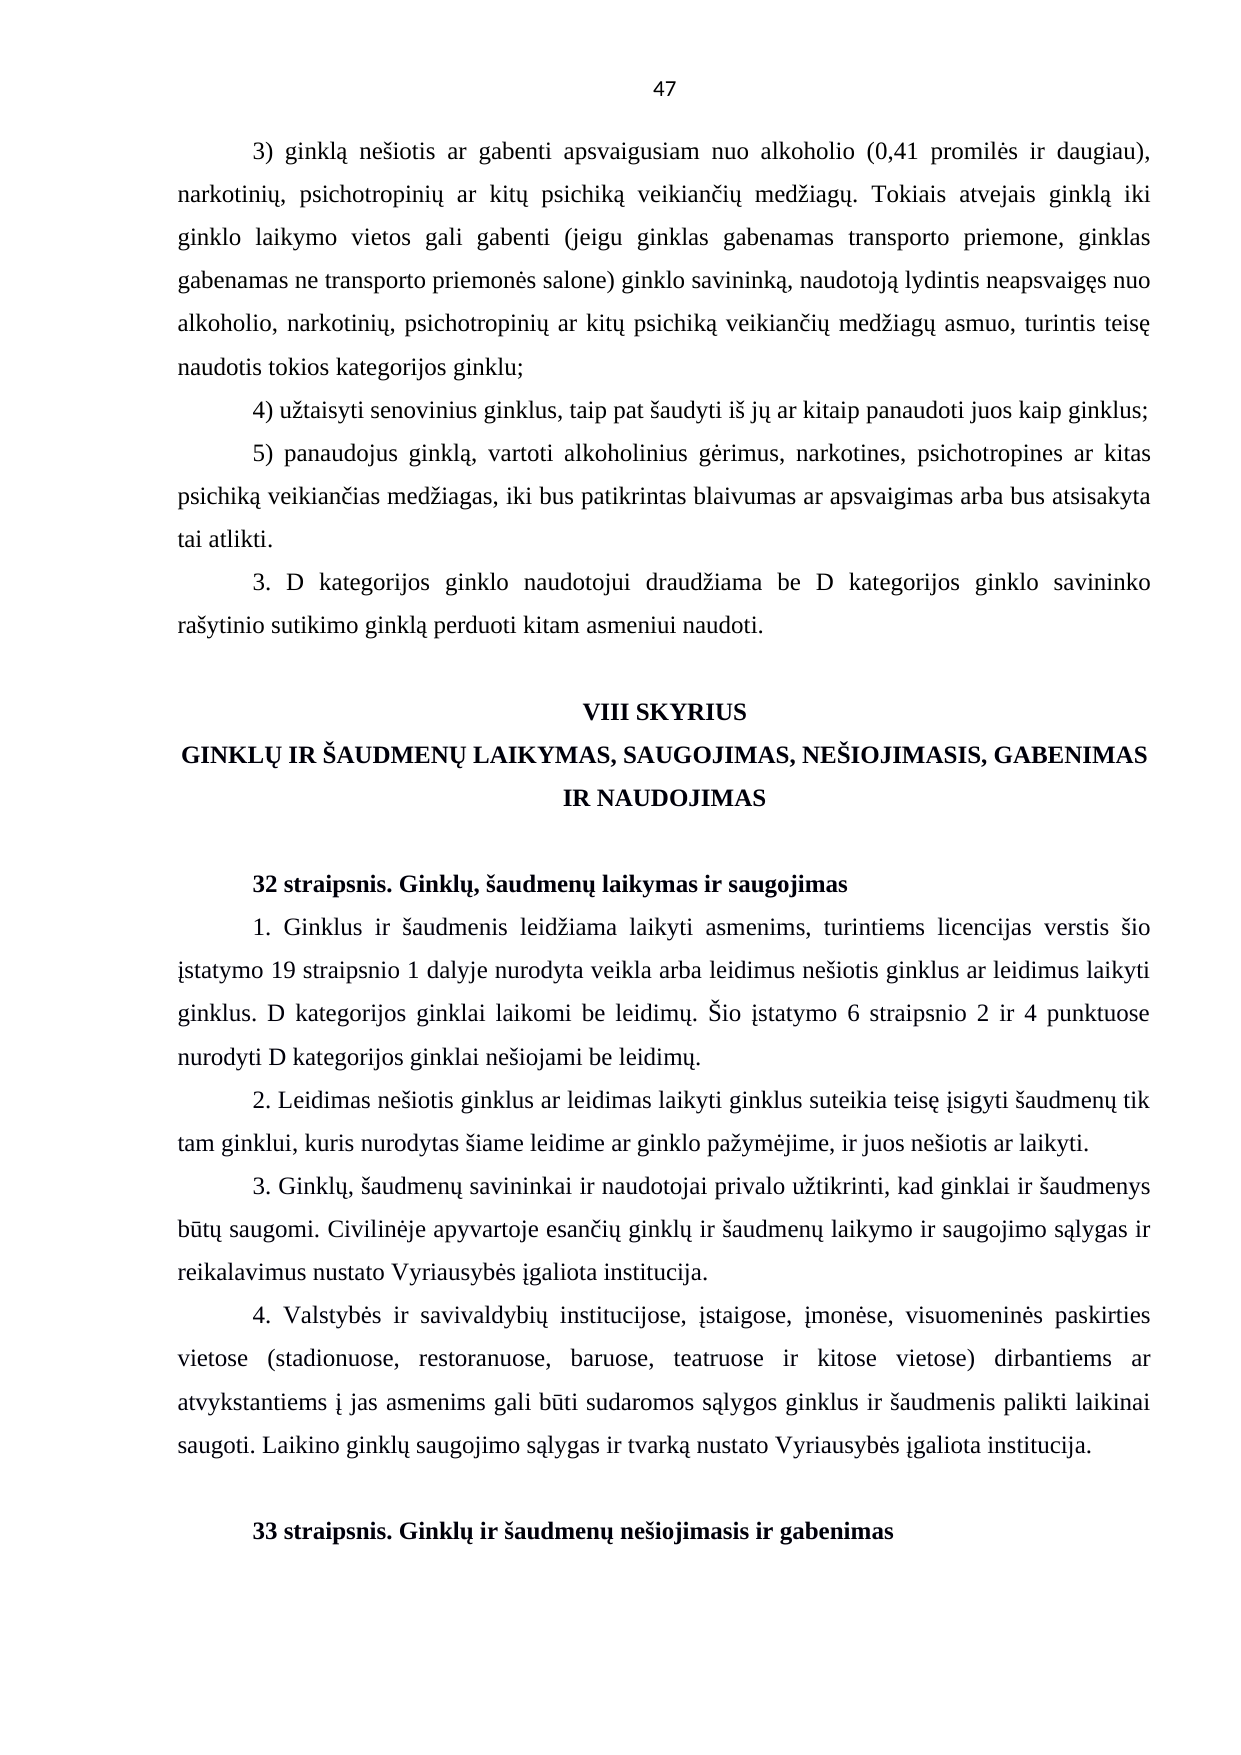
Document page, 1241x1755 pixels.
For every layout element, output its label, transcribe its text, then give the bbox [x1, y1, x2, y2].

text 3. D kategorijos ginklo naudotojui draudžiama be D kategorijos ginklo savininko rašytinio sutikimo ginklą perduoti kitam asmeniui naudoti. [177, 567, 1152, 639]
text VIII SKYRIUS [177, 697, 1152, 725]
text GINKLŲ IR ŠAUDMENŲ laikymas, saugojimas, nešiojimasis, GABENIMAS ir naudojimas [177, 740, 1152, 812]
text 2. Leidimas nešiotis ginklus ar leidimas laikyti ginklus suteikia teisę įsigyti šaudmenų tik tam ginklui, kuris nurodytas šiame leidime ar ginklo pažymėjime, ir juos nešiotis ar laikyti. [177, 1085, 1152, 1157]
text 4) užtaisyti senovinius ginklus, taip pat šaudyti iš jų ar kitaip panaudoti juos kaip ginklus; [177, 395, 1152, 423]
text 32 straipsnis. Ginklų, šaudmenų laikymas ir saugojimas [177, 869, 1152, 898]
text 4. Valstybės ir savivaldybių institucijose, įstaigose, įmonėse, visuomeninės paskirties vietose (stadionuose, restoranuose, baruose, teatruose ir kitose vietose) dirbantiems ar atvykstantiems į jas asmenims gali būti sudaromos sąlygos ginklus ir šaudmenis palikti laikinai saugoti. Laikino ginklų saugojimo sąlygas ir tvarką nustato Vyriausybės įgaliota institucija. [177, 1300, 1152, 1458]
text 3) ginklą nešiotis ar gabenti apsvaigusiam nuo alkoholio (0,41 promilės ir daugiau), narkotinių, psichotropinių ar kitų psichiką veikiančių medžiagų. Tokiais atvejais ginklą iki ginklo laikymo vietos gali gabenti (jeigu ginklas gabenamas transporto priemone, ginklas gabenamas ne transporto priemonės salone) ginklo savininką, naudotoją lydintis neapsvaigęs nuo alkoholio, narkotinių, psichotropinių ar kitų psichiką veikiančių medžiagų asmuo, turintis teisę naudotis tokios kategorijos ginklu; [177, 136, 1152, 380]
text 3. Ginklų, šaudmenų savininkai ir naudotojai privalo užtikrinti, kad ginklai ir šaudmenys būtų saugomi. Civilinėje apyvartoje esančių ginklų ir šaudmenų laikymo ir saugojimo sąlygas ir reikalavimus nustato Vyriausybės įgaliota institucija. [177, 1171, 1152, 1286]
text 33 straipsnis. Ginklų ir šaudmenų nešiojimasis ir gabenimas [177, 1516, 1152, 1545]
text 1. Ginklus ir šaudmenis leidžiama laikyti asmenims, turintiems licencijas verstis šio įstatymo 19 straipsnio 1 dalyje nurodyta veikla arba leidimus nešiotis ginklus ar leidimus laikyti ginklus. D kategorijos ginklai laikomi be leidimų. Šio įstatymo 6 straipsnio 2 ir 4 punktuose nurodyti D kategorijos ginklai nešiojami be leidimų. [177, 912, 1152, 1070]
text 5) panaudojus ginklą, vartoti alkoholinius gėrimus, narkotines, psichotropines ar kitas psichiką veikiančias medžiagas, iki bus patikrintas blaivumas ar apsvaigimas arba bus atsisakyta tai atlikti. [177, 438, 1152, 553]
